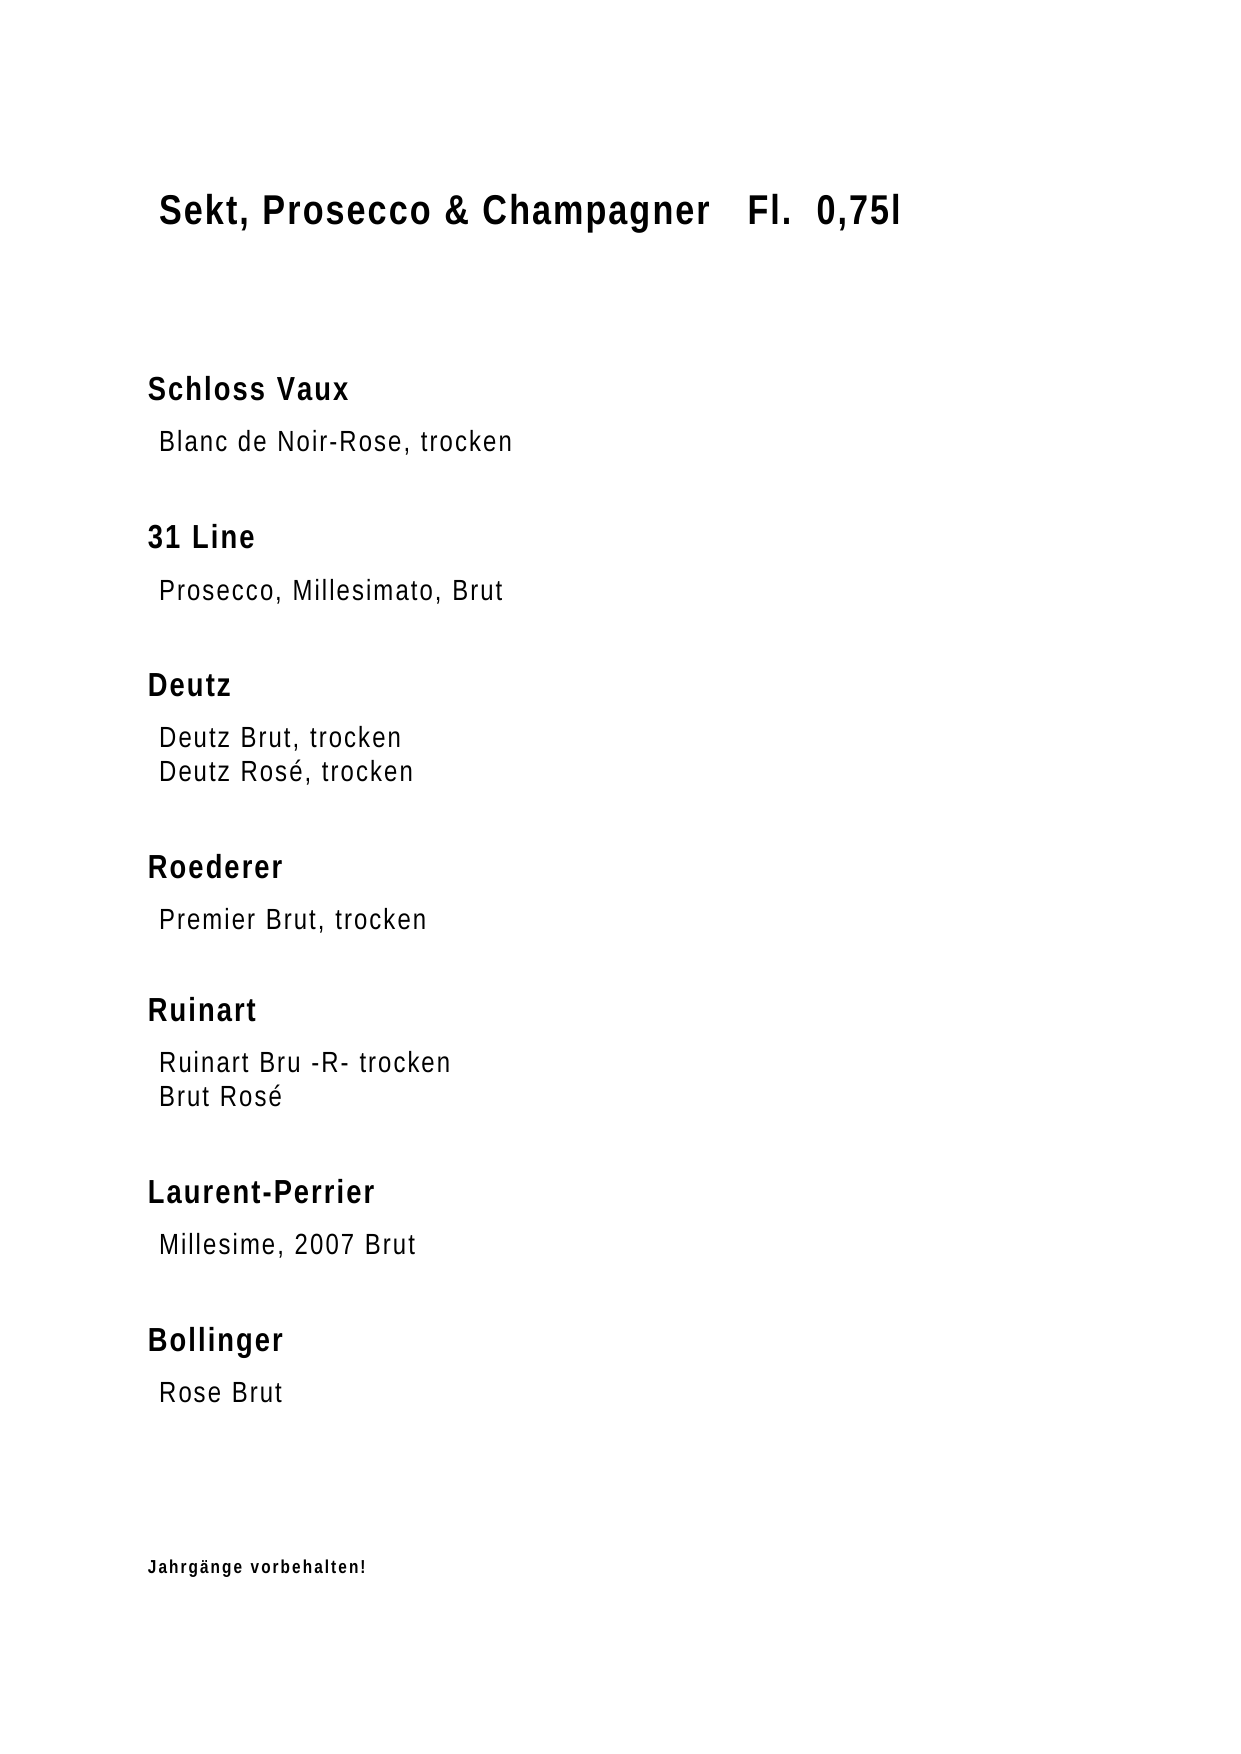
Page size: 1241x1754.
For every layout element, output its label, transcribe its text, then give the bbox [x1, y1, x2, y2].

table_header Deutz Brut, trocken [148, 721, 842, 754]
text Deutz [148, 666, 1093, 704]
table_header [842, 425, 1048, 458]
text 31 Line [148, 518, 1093, 556]
table_header [842, 721, 1048, 754]
text Jahrgänge vorbehalten! [148, 1556, 1093, 1578]
table_cell Brut Rosé [148, 1079, 842, 1112]
table_header Rose Brut [148, 1375, 842, 1408]
table_header Premier Brut, trocken [148, 902, 842, 936]
text Roederer [148, 847, 1093, 885]
table_header [842, 902, 1048, 936]
table_cell [915, 148, 1092, 250]
text Bollinger [148, 1320, 1093, 1358]
table_cell [148, 1408, 842, 1442]
table_header [842, 1045, 1048, 1079]
text Ruinart [148, 990, 1093, 1029]
table_cell [842, 1079, 1048, 1112]
table_cell [842, 754, 1048, 787]
table_header [842, 1227, 1048, 1260]
table_header Prosecco, Millesimato, Brut [148, 573, 842, 606]
table_cell Sekt, Prosecco & Champagner Fl. 0,75l [148, 148, 915, 250]
table_header [842, 573, 1048, 606]
table_header Millesime, 2007 Brut [148, 1227, 842, 1260]
text Schloss Vaux [148, 370, 1093, 408]
text Laurent-Perrier [148, 1172, 1093, 1210]
table_header [842, 1375, 1048, 1408]
table_header Blanc de Noir-Rose, trocken [148, 425, 842, 458]
table_cell Deutz Rosé, trocken [148, 754, 842, 787]
table_cell [842, 1408, 1048, 1442]
table_header Ruinart Bru -R- trocken [148, 1045, 842, 1079]
